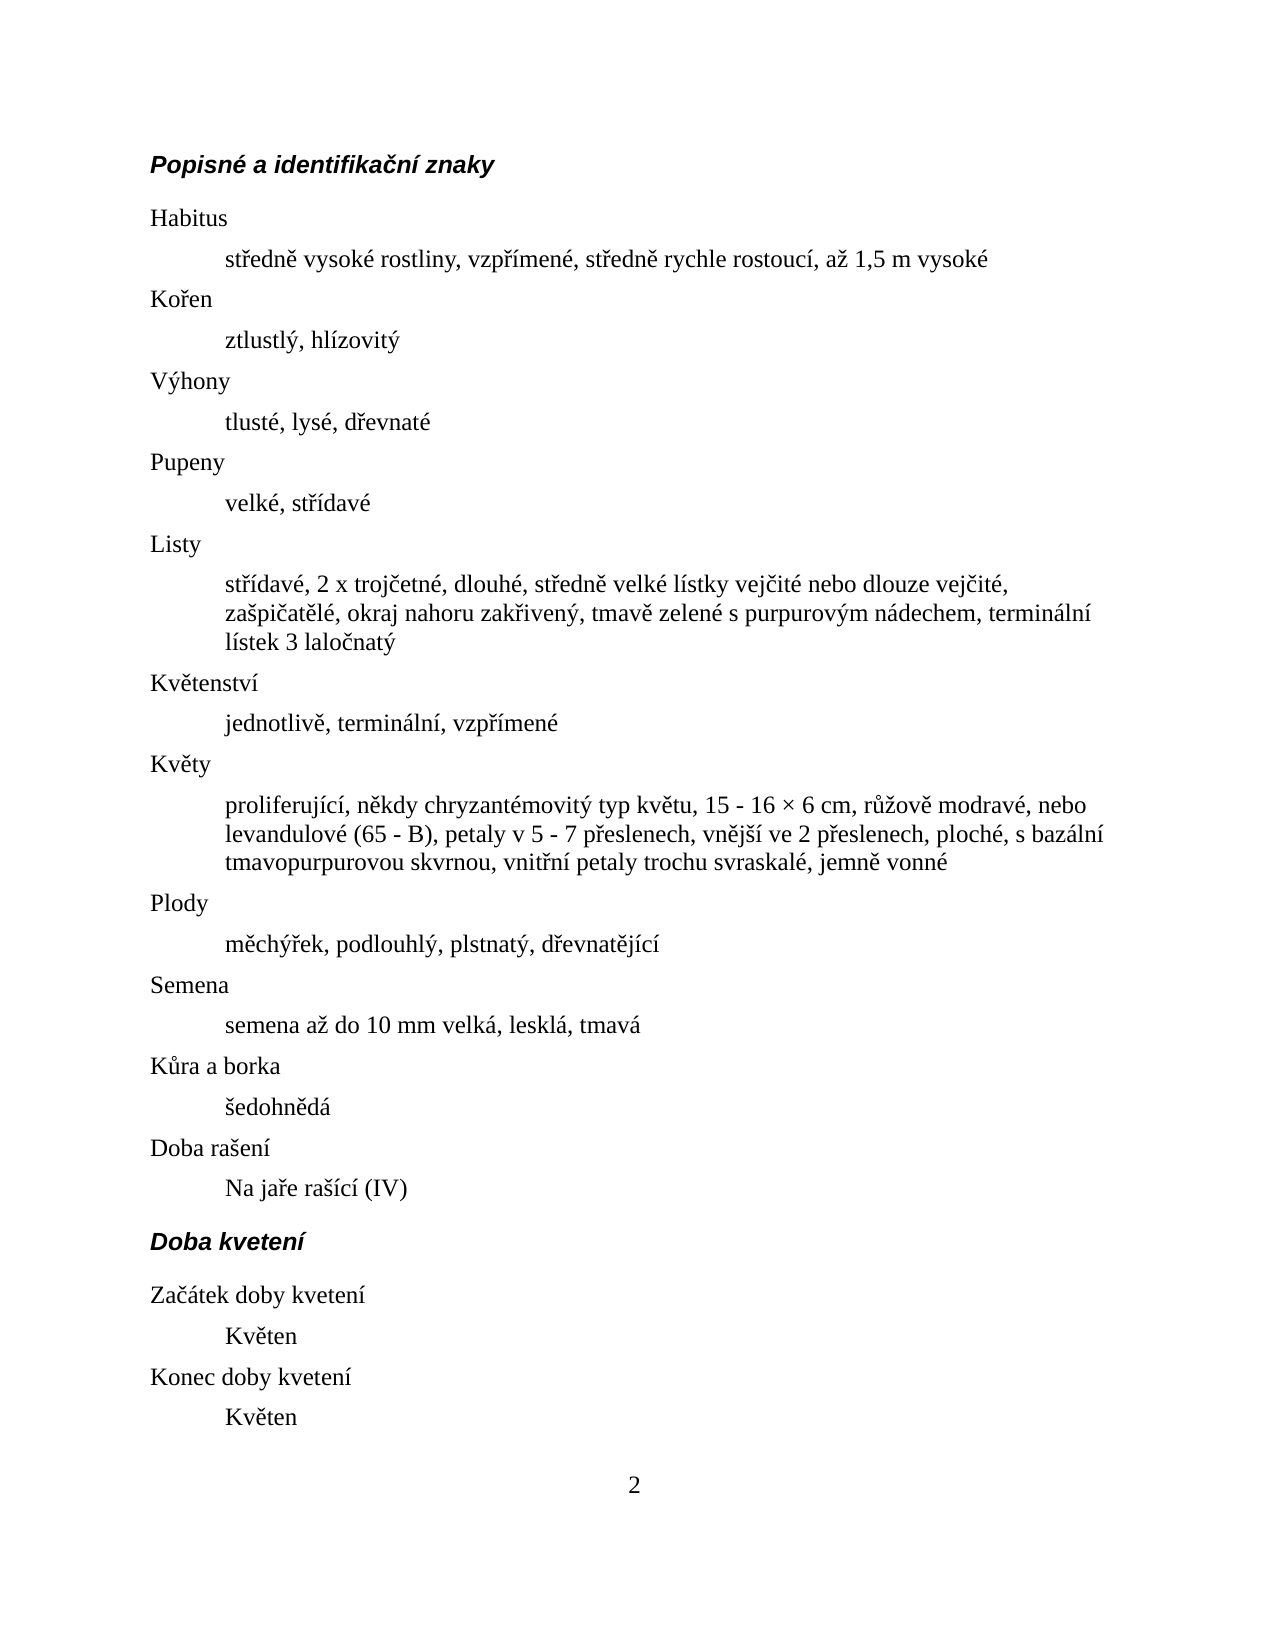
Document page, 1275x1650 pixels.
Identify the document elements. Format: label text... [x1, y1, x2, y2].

text proliferující, někdy chryzantémovitý typ květu, 15 - 16 × 6 cm, růžově modravé, nebo levandulové (65 - B), petaly v 5 - 7 přeslenech, vnější ve 2 přeslenech, ploché, s bazální tmavopurpurovou skvrnou, vnitřní petaly trochu svraskalé, jemně vonné [225, 790, 1125, 876]
text Doba rašení [150, 1133, 1125, 1161]
text Kůra a borka [150, 1051, 1125, 1080]
text Květen [225, 1321, 1125, 1349]
text Plody [150, 888, 1125, 917]
text Květenství [150, 668, 1125, 697]
text Výhony [150, 366, 1125, 395]
text jednotlivě, terminální, vzpřímené [225, 708, 1125, 737]
subtitle Popisné a identifikační znaky [150, 150, 1125, 178]
text semena až do 10 mm velká, lesklá, tmavá [225, 1010, 1125, 1039]
text Začátek doby kvetení [150, 1280, 1125, 1309]
text tlusté, lysé, dřevnaté [225, 407, 1125, 435]
text Květen [225, 1402, 1125, 1431]
text ztlustlý, hlízovitý [225, 325, 1125, 354]
text Kořen [150, 284, 1125, 313]
text šedohnědá [225, 1092, 1125, 1121]
text Pupeny [150, 447, 1125, 476]
subtitle Doba kvetení [150, 1227, 1125, 1256]
text středně vysoké rostliny, vzpřímené, středně rychle rostoucí, až 1,5 m vysoké [225, 244, 1125, 272]
text Habitus [150, 203, 1125, 232]
text střídavé, 2 x trojčetné, dlouhé, středně velké lístky vejčité nebo dlouze vejčité, zašpičatělé, okraj nahoru zakřivený, tmavě zelené s purpurovým nádechem, terminální lístek 3 laločnatý [225, 569, 1125, 656]
text Semena [150, 970, 1125, 998]
text Listy [150, 529, 1125, 558]
text Květy [150, 749, 1125, 778]
text měchýřek, podlouhlý, plstnatý, dřevnatějící [225, 929, 1125, 958]
text Na jaře rašící (IV) [225, 1173, 1125, 1202]
text Konec doby kvetení [150, 1362, 1125, 1390]
text velké, střídavé [225, 488, 1125, 517]
